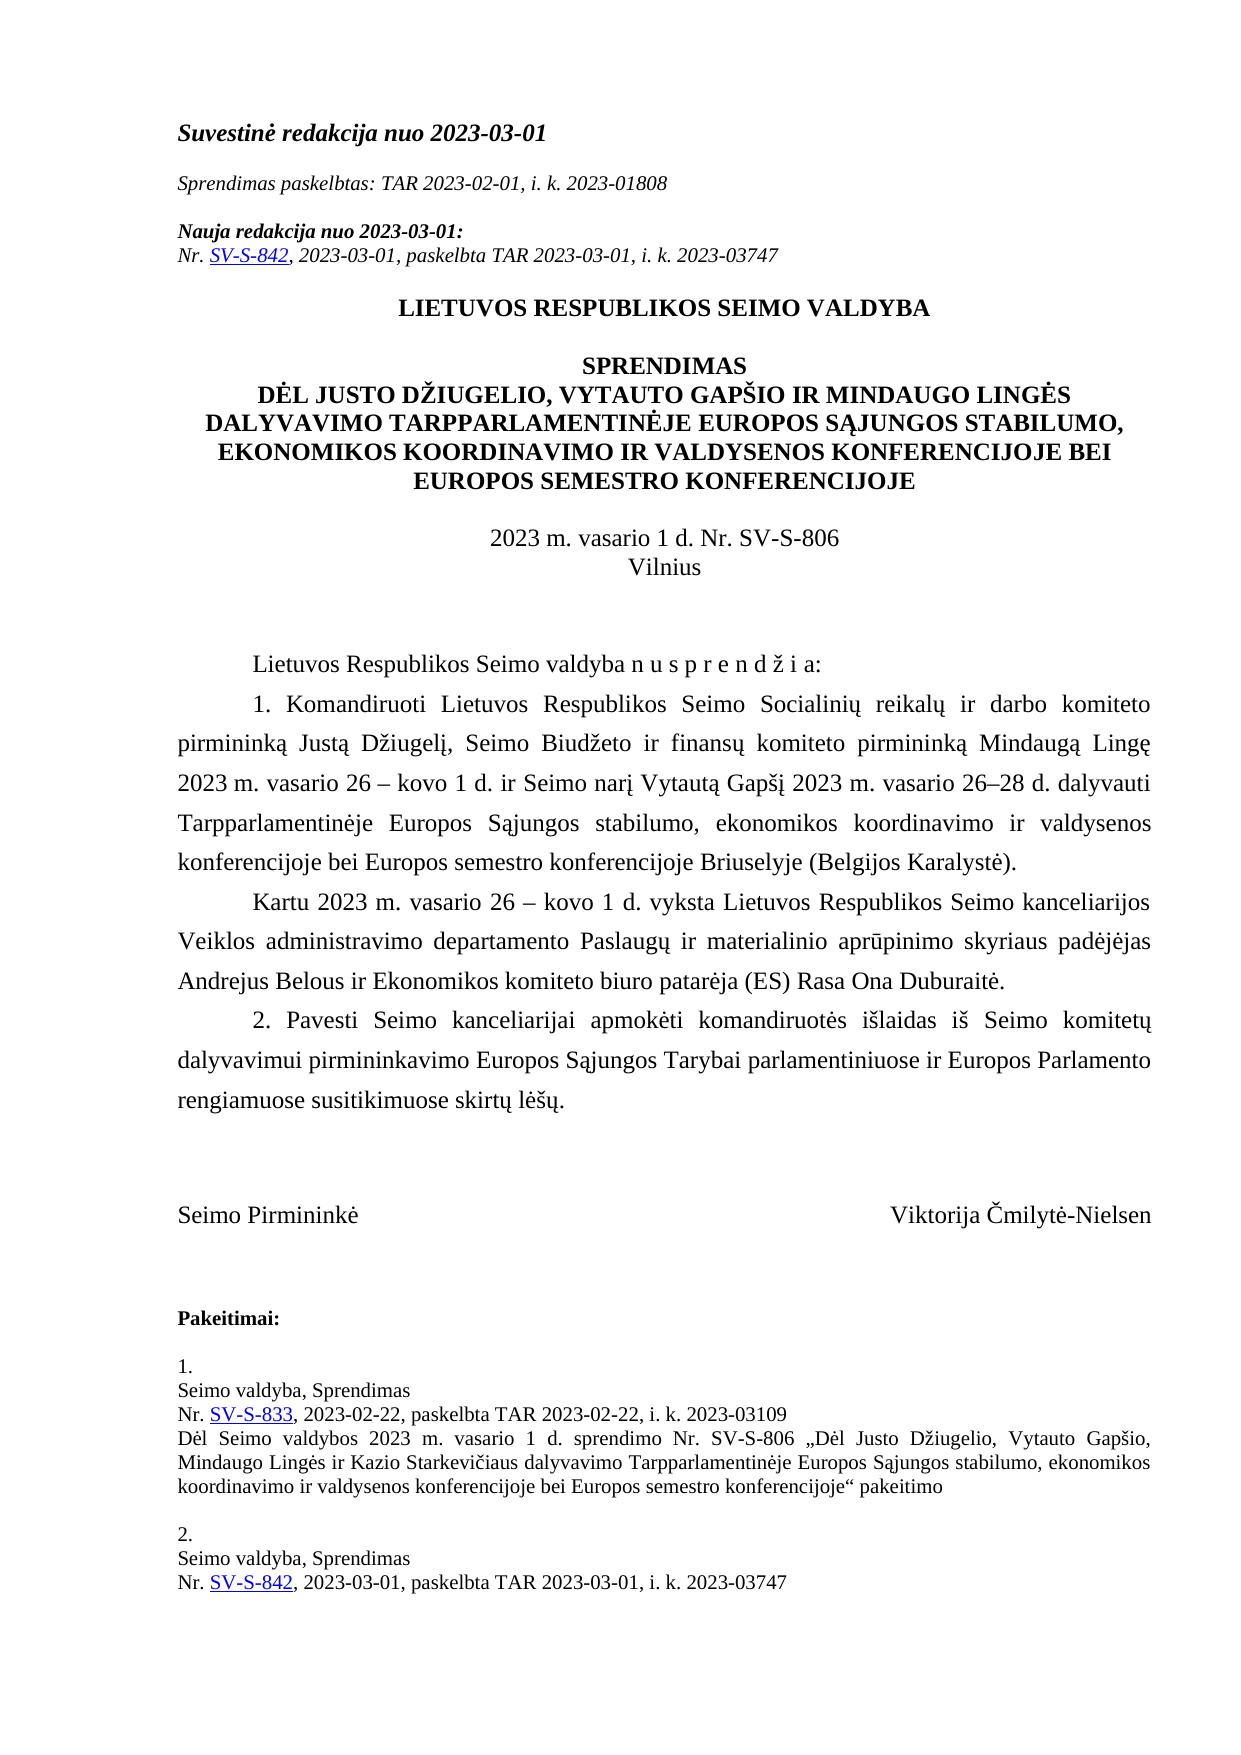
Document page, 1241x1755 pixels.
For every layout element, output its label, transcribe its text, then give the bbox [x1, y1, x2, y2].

text Nauja redakcija nuo 2023-03-01: [177, 219, 1152, 243]
text 1. Komandiruoti Lietuvos Respublikos Seimo Socialinių reikalų ir darbo komiteto pirmininką Justą Džiugelį, Seimo Biudžeto ir finansų komiteto pirmininką Mindaugą Lingę 2023 m. vasario 26 – kovo 1 d. ir Seimo narį Vytautą Gapšį 2023 m. vasario 26–28 d. dalyvauti Tarpparlamentinėje Europos Sąjungos stabilumo, ekonomikos koordinavimo ir valdysenos konferencijoje bei Europos semestro konferencijoje Briuselyje (Belgijos Karalystė). [177, 678, 1152, 876]
text Seimo valdyba, Sprendimas [177, 1378, 1152, 1402]
text LIETUVOS RESPUBLIKOS SEIMO VALDYBA [177, 293, 1152, 322]
text Pakeitimai: [177, 1305, 1152, 1329]
text 2023 m. vasario 1 d. Nr. SV-S-806 [177, 523, 1152, 552]
text Nr. SV-S-842, 2023-03-01, paskelbta TAR 2023-03-01, i. k. 2023-03747 [177, 243, 1152, 267]
text DĖL JUSTO DŽIUGELIO, VYTAUTO GAPŠIO IR MINDAUGO LINGĖS DALYVAVIMO TARPPARLAMENTINĖJE EUROPOS SĄJUNGOS STABILUMO, EKONOMIKOS KOORDINAVIMO IR VALDYSENOS KONFERENCIJOJE BEI EUROPOS SEMESTRO KONFERENCIJOJE [177, 380, 1152, 495]
text 2. Pavesti Seimo kanceliarijai apmokėti komandiruotės išlaidas iš Seimo komitetų dalyvavimui pirmininkavimo Europos Sąjungos Tarybai parlamentiniuose ir Europos Parlamento rengiamuose susitikimuose skirtų lėšų. [177, 995, 1152, 1113]
text Sprendimas paskelbtas: TAR 2023-02-01, i. k. 2023-01808 [177, 171, 1152, 195]
text Nr. SV-S-842, 2023-03-01, paskelbta TAR 2023-03-01, i. k. 2023-03747 [177, 1570, 1152, 1594]
text SPRENDIMAS [177, 351, 1152, 380]
text Dėl Seimo valdybos 2023 m. vasario 1 d. sprendimo Nr. SV-S-806 „Dėl Justo Džiugelio, Vytauto Gapšio, Mindaugo Lingės ir Kazio Starkevičiaus dalyvavimo Tarpparlamentinėje Europos Sąjungos stabilumo, ekonomikos koordinavimo ir valdysenos konferencijoje bei Europos semestro konferencijoje“ pakeitimo [177, 1426, 1152, 1498]
text Seimo valdyba, Sprendimas [177, 1546, 1152, 1570]
text Vilnius [177, 552, 1152, 581]
text 2. [177, 1522, 1152, 1546]
text 1. [177, 1353, 1152, 1378]
text Seimo Pirmininkė Viktorija Čmilytė-Nielsen [177, 1200, 1152, 1228]
text Suvestinė redakcija nuo 2023-03-01 [177, 118, 1152, 147]
text Lietuvos Respublikos Seimo valdyba nusprendžia: [177, 638, 1152, 678]
text Nr. SV-S-833, 2023-02-22, paskelbta TAR 2023-02-22, i. k. 2023-03109 [177, 1402, 1152, 1426]
text Kartu 2023 m. vasario 26 – kovo 1 d. vyksta Lietuvos Respublikos Seimo kanceliarijos Veiklos administravimo departamento Paslaugų ir materialinio aprūpinimo skyriaus padėjėjas Andrejus Belous ir Ekonomikos komiteto biuro patarėja (ES) Rasa Ona Duburaitė. [177, 876, 1152, 995]
